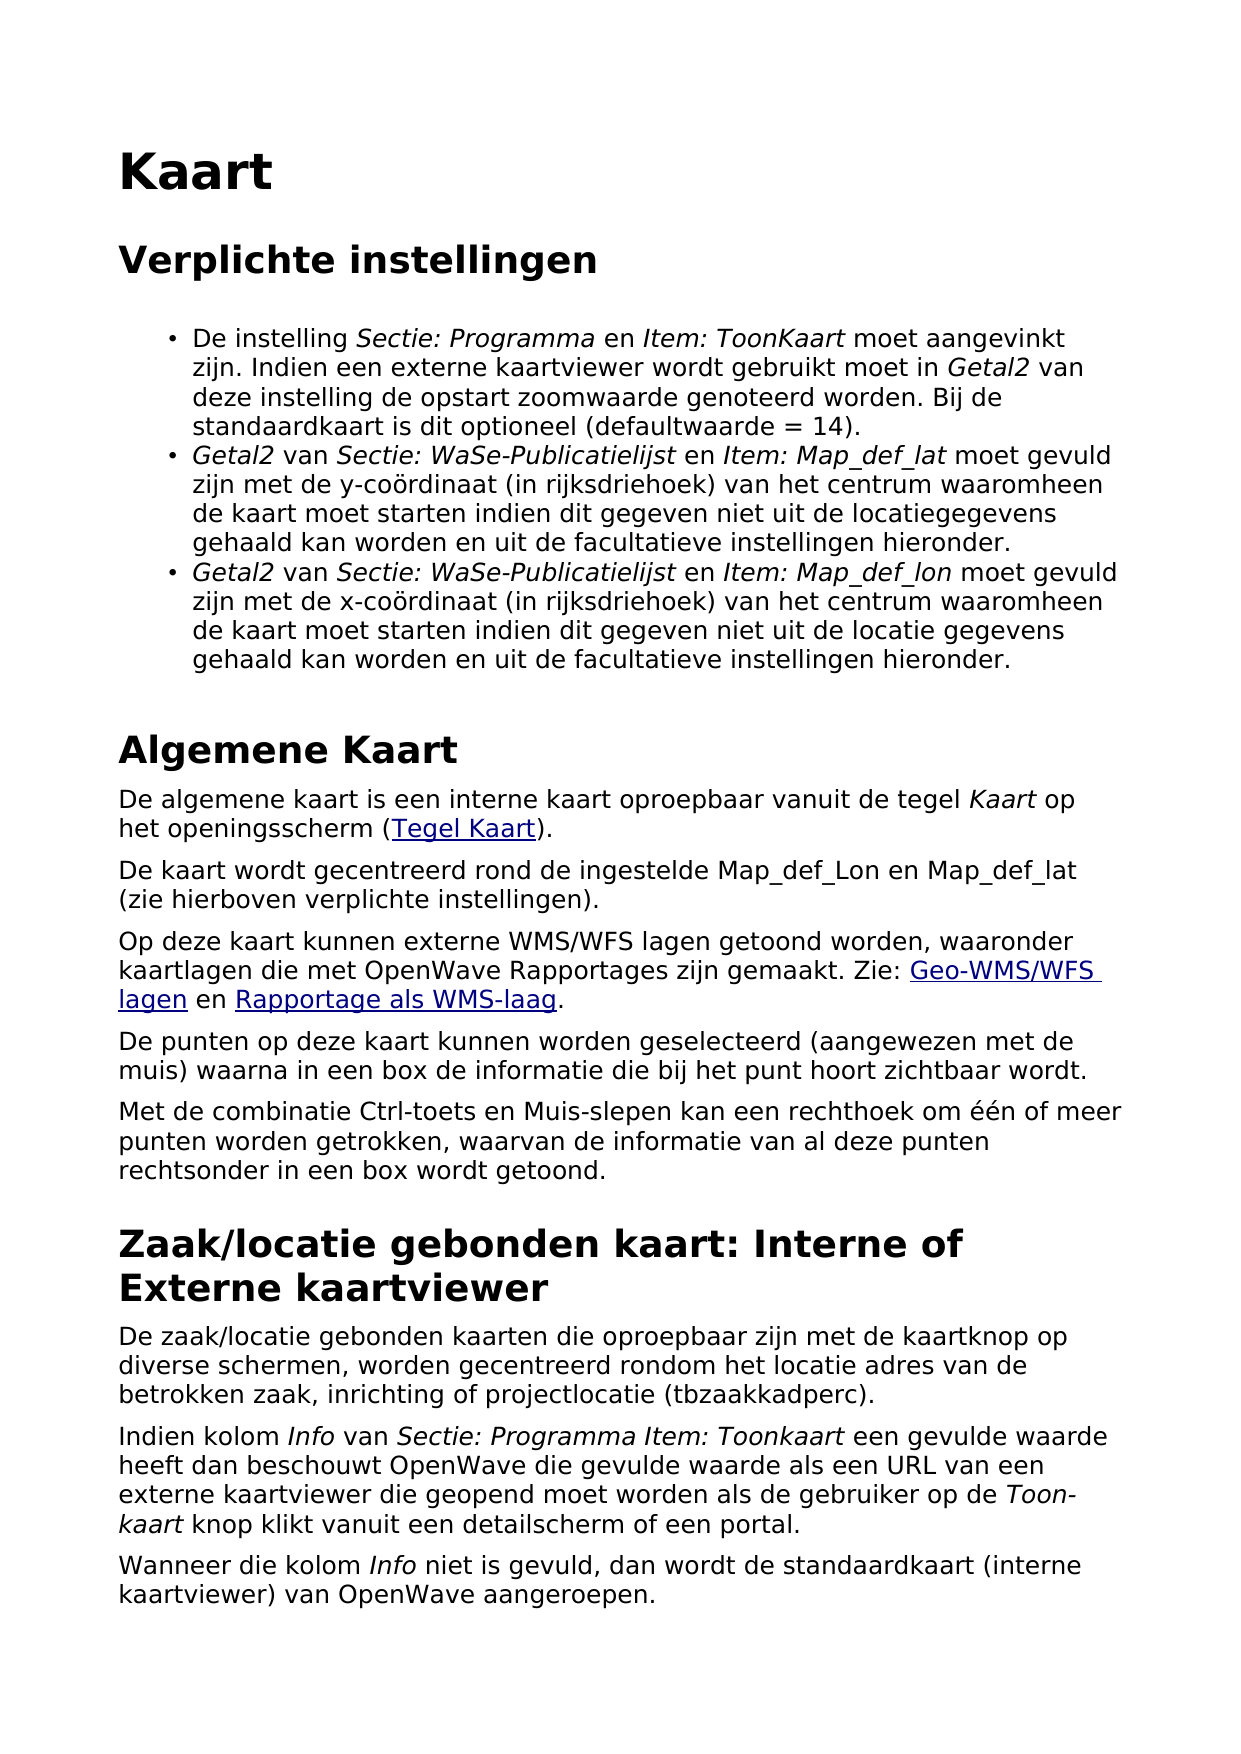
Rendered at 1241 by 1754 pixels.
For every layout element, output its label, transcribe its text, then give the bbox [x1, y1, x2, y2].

text De algemene kaart is een interne kaart oproepbaar vanuit de tegel Kaart op het openingsscherm (Tegel Kaart). [118, 785, 1122, 843]
subtitle Kaart [118, 143, 1122, 201]
text De punten op deze kaart kunnen worden geselecteerd (aangewezen met de muis) waarna in een box de informatie die bij het punt hoort zichtbaar wordt. [118, 1027, 1122, 1085]
list De instelling Sectie: Programma en Item: ToonKaart moet aangevinkt zijn. Indien een externe kaartviewer wordt gebruikt moet in Getal2 van deze instelling de opstart zoomwaarde genoteerd worden. Bij de standaardkaart is dit optioneel (defaultwaarde = 14). [177, 324, 1122, 441]
text Op deze kaart kunnen externe WMS/WFS lagen getoond worden, waaronder kaartlagen die met OpenWave Rapportages zijn gemaakt. Zie: Geo-WMS/WFS lagen en Rapportage als WMS-laag. [118, 927, 1122, 1014]
subtitle Verplichte instellingen [118, 239, 1122, 282]
subtitle Zaak/locatie gebonden kaart: Interne of Externe kaartviewer [118, 1223, 1122, 1310]
list Getal2 van Sectie: WaSe-Publicatielijst en Item: Map_def_lon moet gevuld zijn met de x-coördinaat (in rijksdriehoek) van het centrum waaromheen de kaart moet starten indien dit gegeven niet uit de locatie gegevens gehaald kan worden en uit de facultatieve instellingen hieronder. [177, 558, 1122, 674]
text Met de combinatie Ctrl-toets en Muis-slepen kan een rechthoek om één of meer punten worden getrokken, waarvan de informatie van al deze punten rechtsonder in een box wordt getoond. [118, 1098, 1122, 1185]
text Wanneer die kolom Info niet is gevuld, dan wordt de standaardkaart (interne kaartviewer) van OpenWave aangeroepen. [118, 1552, 1122, 1610]
text De kaart wordt gecentreerd rond de ingestelde Map_def_Lon en Map_def_lat (zie hierboven verplichte instellingen). [118, 856, 1122, 914]
list Getal2 van Sectie: WaSe-Publicatielijst en Item: Map_def_lat moet gevuld zijn met de y-coördinaat (in rijksdriehoek) van het centrum waaromheen de kaart moet starten indien dit gegeven niet uit de locatiegegevens gehaald kan worden en uit de facultatieve instellingen hieronder. [177, 441, 1122, 558]
subtitle Algemene Kaart [118, 729, 1122, 773]
text Indien kolom Info van Sectie: Programma Item: Toonkaart een gevulde waarde heeft dan beschouwt OpenWave die gevulde waarde als een URL van een externe kaartviewer die geopend moet worden als de gebruiker op de Toon-kaart knop klikt vanuit een detailscherm of een portal. [118, 1422, 1122, 1539]
text De zaak/locatie gebonden kaarten die oproepbaar zijn met de kaartknop op diverse schermen, worden gecentreerd rondom het locatie adres van de betrokken zaak, inrichting of projectlocatie (tbzaakkadperc). [118, 1322, 1122, 1410]
